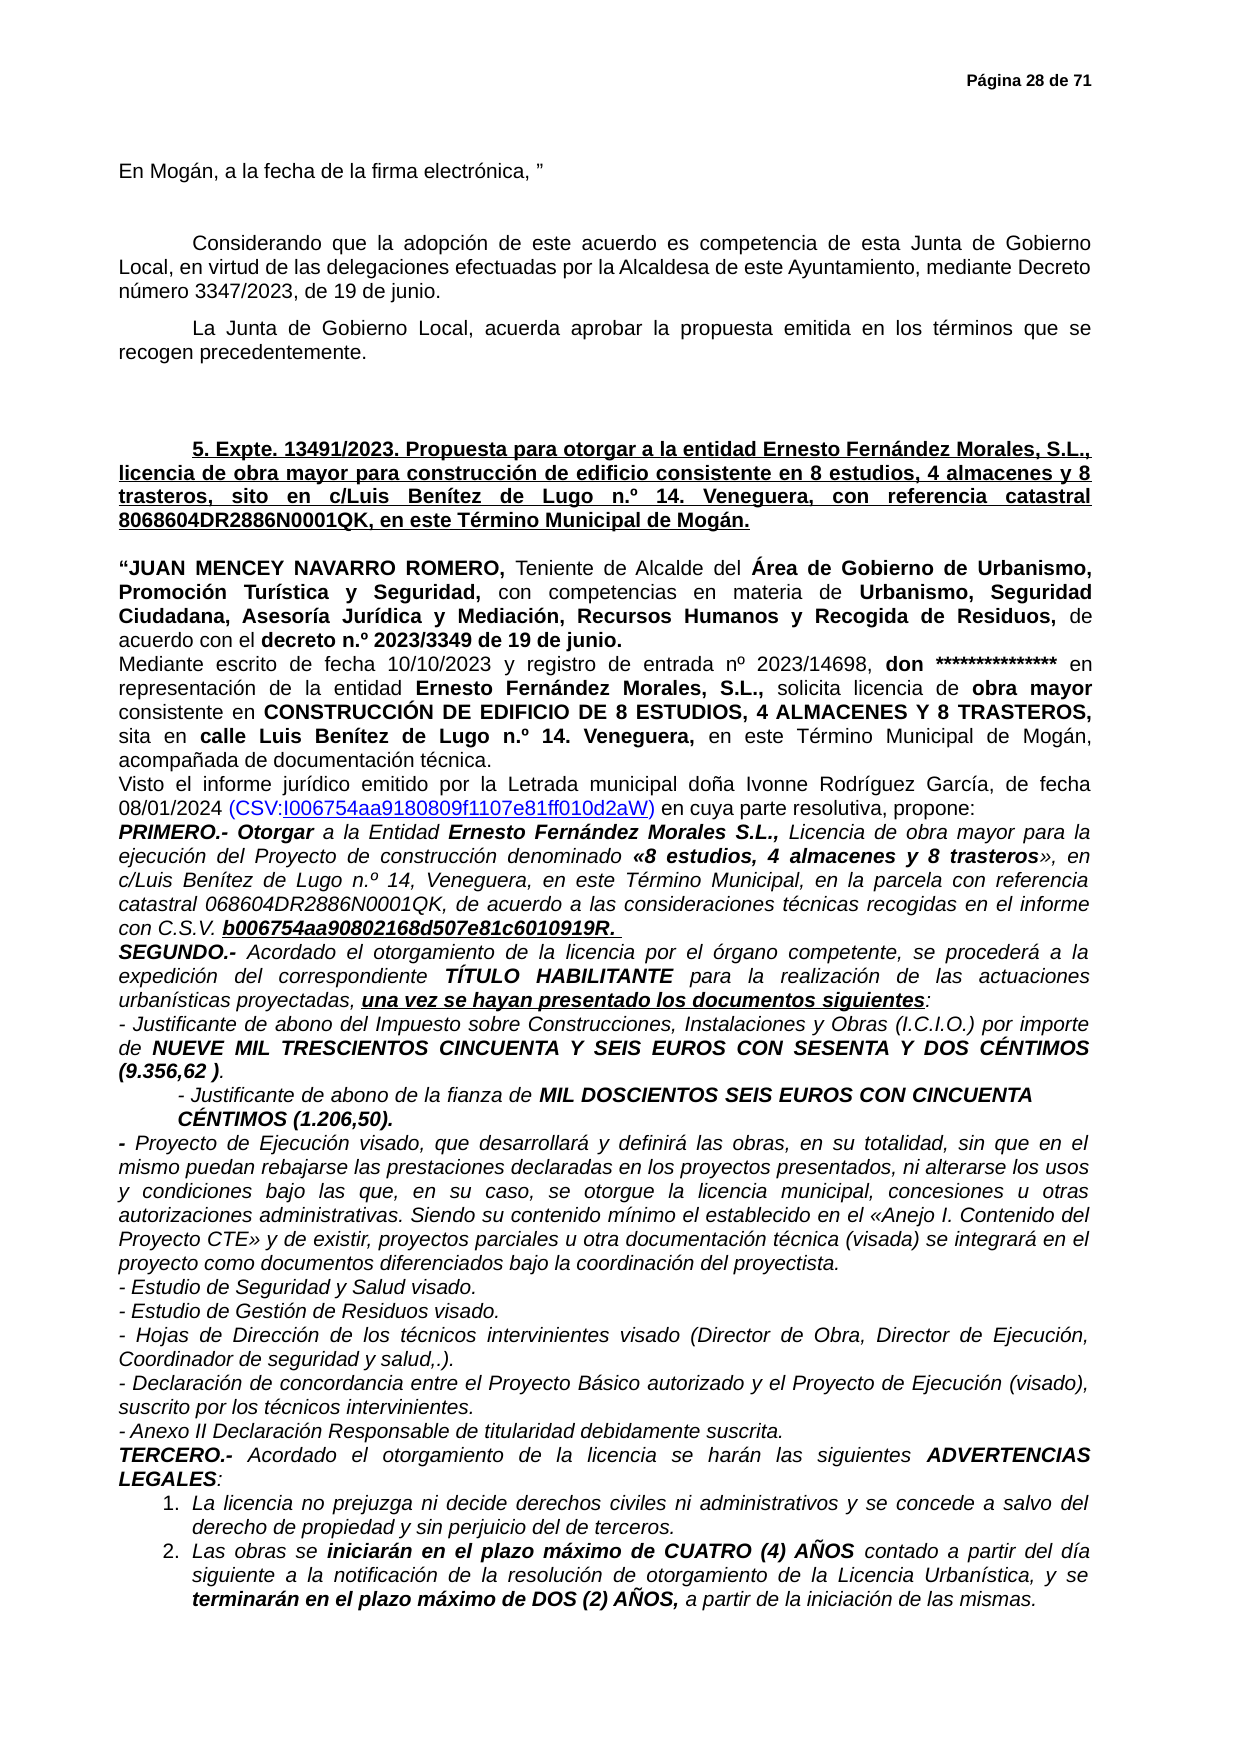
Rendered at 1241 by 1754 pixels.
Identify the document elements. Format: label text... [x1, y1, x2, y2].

text - Anexo II Declaración Responsable de titularidad debidamente suscrita. [118, 1419, 1092, 1443]
text La Junta de Gobierno Local, acuerda aprobar la propuesta emitida en los términos que se recogen precedentemente. [118, 316, 1092, 363]
text - Justificante de abono del Impuesto sobre Construcciones, Instalaciones y Obras (I.C.I.O.) por importe de NUEVE MIL TRESCIENTOS CINCUENTA Y SEIS EUROS CON SESENTA Y DOS CÉNTIMOS (9.356,62 ). [118, 1011, 1092, 1083]
text 5. Expte. 13491/2023. Propuesta para otorgar a la entidad Ernesto Fernández Morales, S.L., licencia de obra mayor para construcción de edificio consistente en 8 estudios, 4 almacenes y 8 [118, 436, 1092, 481]
text - Estudio de Seguridad y Salud visado. [118, 1275, 1092, 1299]
text PRIMERO.- Otorgar a la Entidad Ernesto Fernández Morales S.L., Licencia de obra mayor para la ejecución del Proyecto de construcción denominado «8 estudios, 4 almacenes y 8 trasteros», en c/Luis Benítez de Lugo n.º 14, Veneguera, en este Término Municipal, en la parcela con referencia catastral 068604DR2886N0001QK, de acuerdo a las consideraciones técnicas recogidas en el informe con C.S.V. b006754aa90802168d507e81c6010919R. [118, 820, 1092, 939]
list Las obras se iniciarán en el plazo máximo de CUATRO (4) AÑOS contado a partir del día siguiente a la notificación de la resolución de otorgamiento de la Licencia Urbanística, y se terminarán en el plazo máximo de DOS (2) AÑOS, a partir de la iniciación de las mismas. [162, 1538, 1092, 1610]
text Visto el informe jurídico emitido por la Letrada municipal doña Ivonne Rodríguez García, de fecha 08/01/2024 (CSV:I006754aa9180809f1107e81ff010d2aW) en cuya parte resolutiva, propone: [118, 772, 1092, 820]
text En Mogán, a la fecha de la firma electrónica, ” [118, 158, 1092, 182]
text trasteros, sito en c/Luis Benítez de Lugo n.º 14. Veneguera, con referencia catastral [118, 482, 1092, 505]
text Mediante escrito de fecha 10/10/2023 y registro de entrada nº 2023/14698, don *************** en representación de la entidad Ernesto Fernández Morales, S.L., solicita licencia de obra mayor consistente en CONSTRUCCIÓN DE EDIFICIO DE 8 ESTUDIOS, 4 ALMACENES Y 8 TRASTEROS, sita en calle Luis Benítez de Lugo n.º 14. Veneguera, en este Término Municipal de Mogán, acompañada de documentación técnica. [118, 652, 1092, 772]
text Considerando que la adopción de este acuerdo es competencia de esta Junta de Gobierno Local, en virtud de las delegaciones efectuadas por la Alcaldesa de este Ayuntamiento, mediante Decreto número 3347/2023, de 19 de junio. [118, 231, 1092, 303]
text TERCERO.- Acordado el otorgamiento de la licencia se harán las siguientes ADVERTENCIAS LEGALES: [118, 1443, 1092, 1491]
text - Estudio de Gestión de Residuos visado. [118, 1299, 1092, 1323]
text SEGUNDO.- Acordado el otorgamiento de la licencia por el órgano competente, se procederá a la expedición del correspondiente TÍTULO HABILITANTE para la realización de las actuaciones urbanísticas proyectadas, una vez se hayan presentado los documentos siguientes: [118, 939, 1092, 1011]
text - Hojas de Dirección de los técnicos intervinientes visado (Director de Obra, Director de Ejecución, Coordinador de seguridad y salud,.). [118, 1323, 1092, 1371]
list La licencia no prejuzga ni decide derechos civiles ni administrativos y se concede a salvo del derecho de propiedad y sin perjuicio del de terceros. [162, 1491, 1092, 1538]
text - Declaración de concordancia entre el Proyecto Básico autorizado y el Proyecto de Ejecución (visado), suscrito por los técnicos intervinientes. [118, 1371, 1092, 1419]
text 8068604DR2886N0001QK, en este Término Municipal de Mogán. [118, 506, 1092, 532]
text “JUAN MENCEY NAVARRO ROMERO, Teniente de Alcalde del Área de Gobierno de Urbanismo, Promoción Turística y Seguridad, con competencias en materia de Urbanismo, Seguridad Ciudadana, Asesoría Jurídica y Mediación, Recursos Humanos y Recogida de Residuos, de acuerdo con el decreto n.º 2023/3349 de 19 de junio. [118, 556, 1092, 652]
text - Proyecto de Ejecución visado, que desarrollará y definirá las obras, en su totalidad, sin que en el mismo puedan rebajarse las prestaciones declaradas en los proyectos presentados, ni alterarse los usos y condiciones bajo las que, en su caso, se otorgue la licencia municipal, concesiones u otras autorizaciones administrativas. Siendo su contenido mínimo el establecido en el «Anejo I. Contenido del Proyecto CTE» y de existir, proyectos parciales u otra documentación técnica (visada) se integrará en el proyecto como documentos diferenciados bajo la coordinación del proyectista. [118, 1131, 1092, 1275]
text - Justificante de abono de la fianza de MIL DOSCIENTOS SEIS EUROS CON CINCUENTA CÉNTIMOS (1.206,50). [177, 1083, 1033, 1131]
